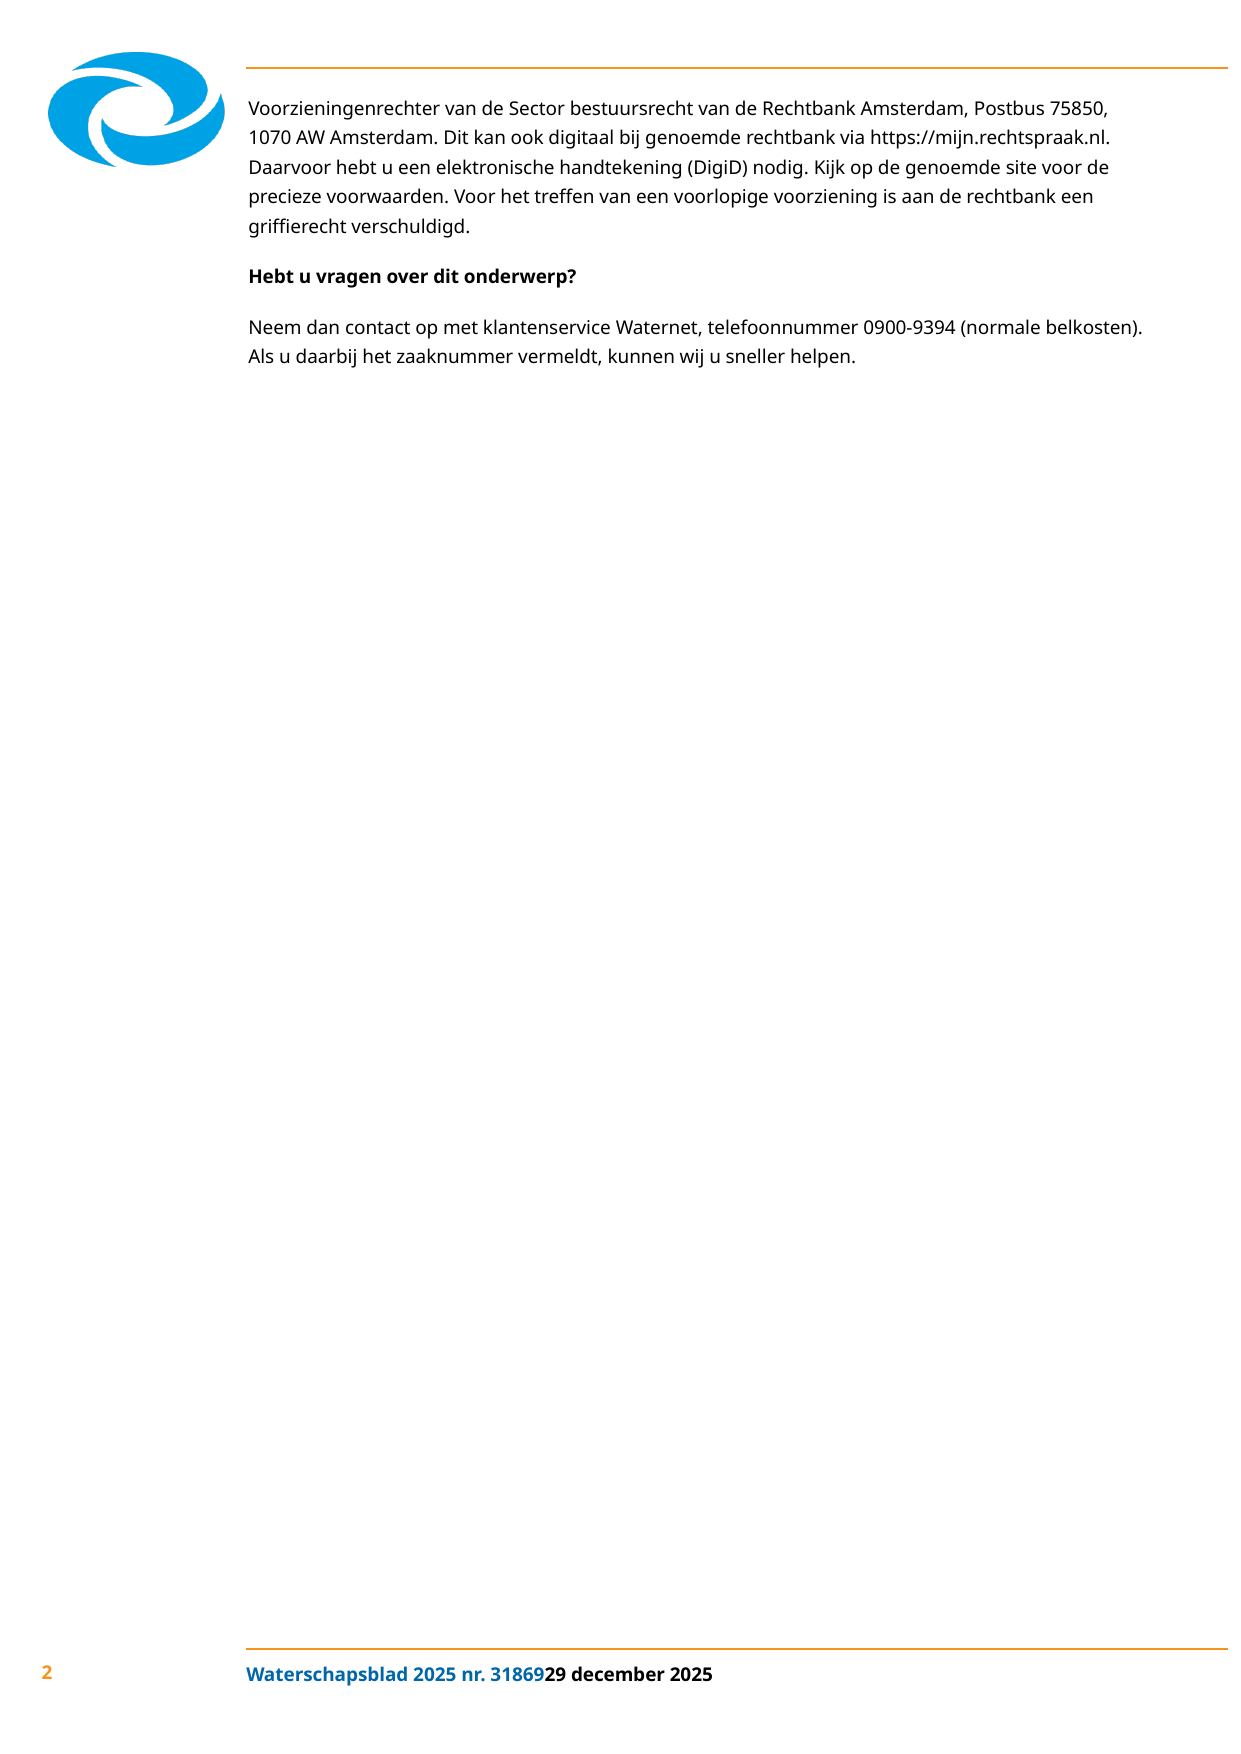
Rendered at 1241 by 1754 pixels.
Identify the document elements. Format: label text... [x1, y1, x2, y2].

text Hebt u vragen over dit onderwerp? [248, 263, 1152, 289]
picture [41, 47, 231, 172]
text Neem dan contact op met klantenservice Waternet, telefoonnummer 0900-9394 (normale belkosten). Als u daarbij het zaaknummer vermeldt, kunnen wij u sneller helpen. [248, 314, 1152, 369]
text Voorzieningenrechter van de Sector bestuursrecht van de Rechtbank Amsterdam, Postbus 75850, 1070 AW Amsterdam. Dit kan ook digitaal bij genoemde rechtbank via https://mijn.rechtspraak.nl. Daarvoor hebt u een elektronische handtekening (DigiD) nodig. Kijk op de genoemde site voor de precieze voorwaarden. Voor het treffen van een voorlopige voorziening is aan de rechtbank een griffierecht verschuldigd. [248, 95, 1152, 239]
